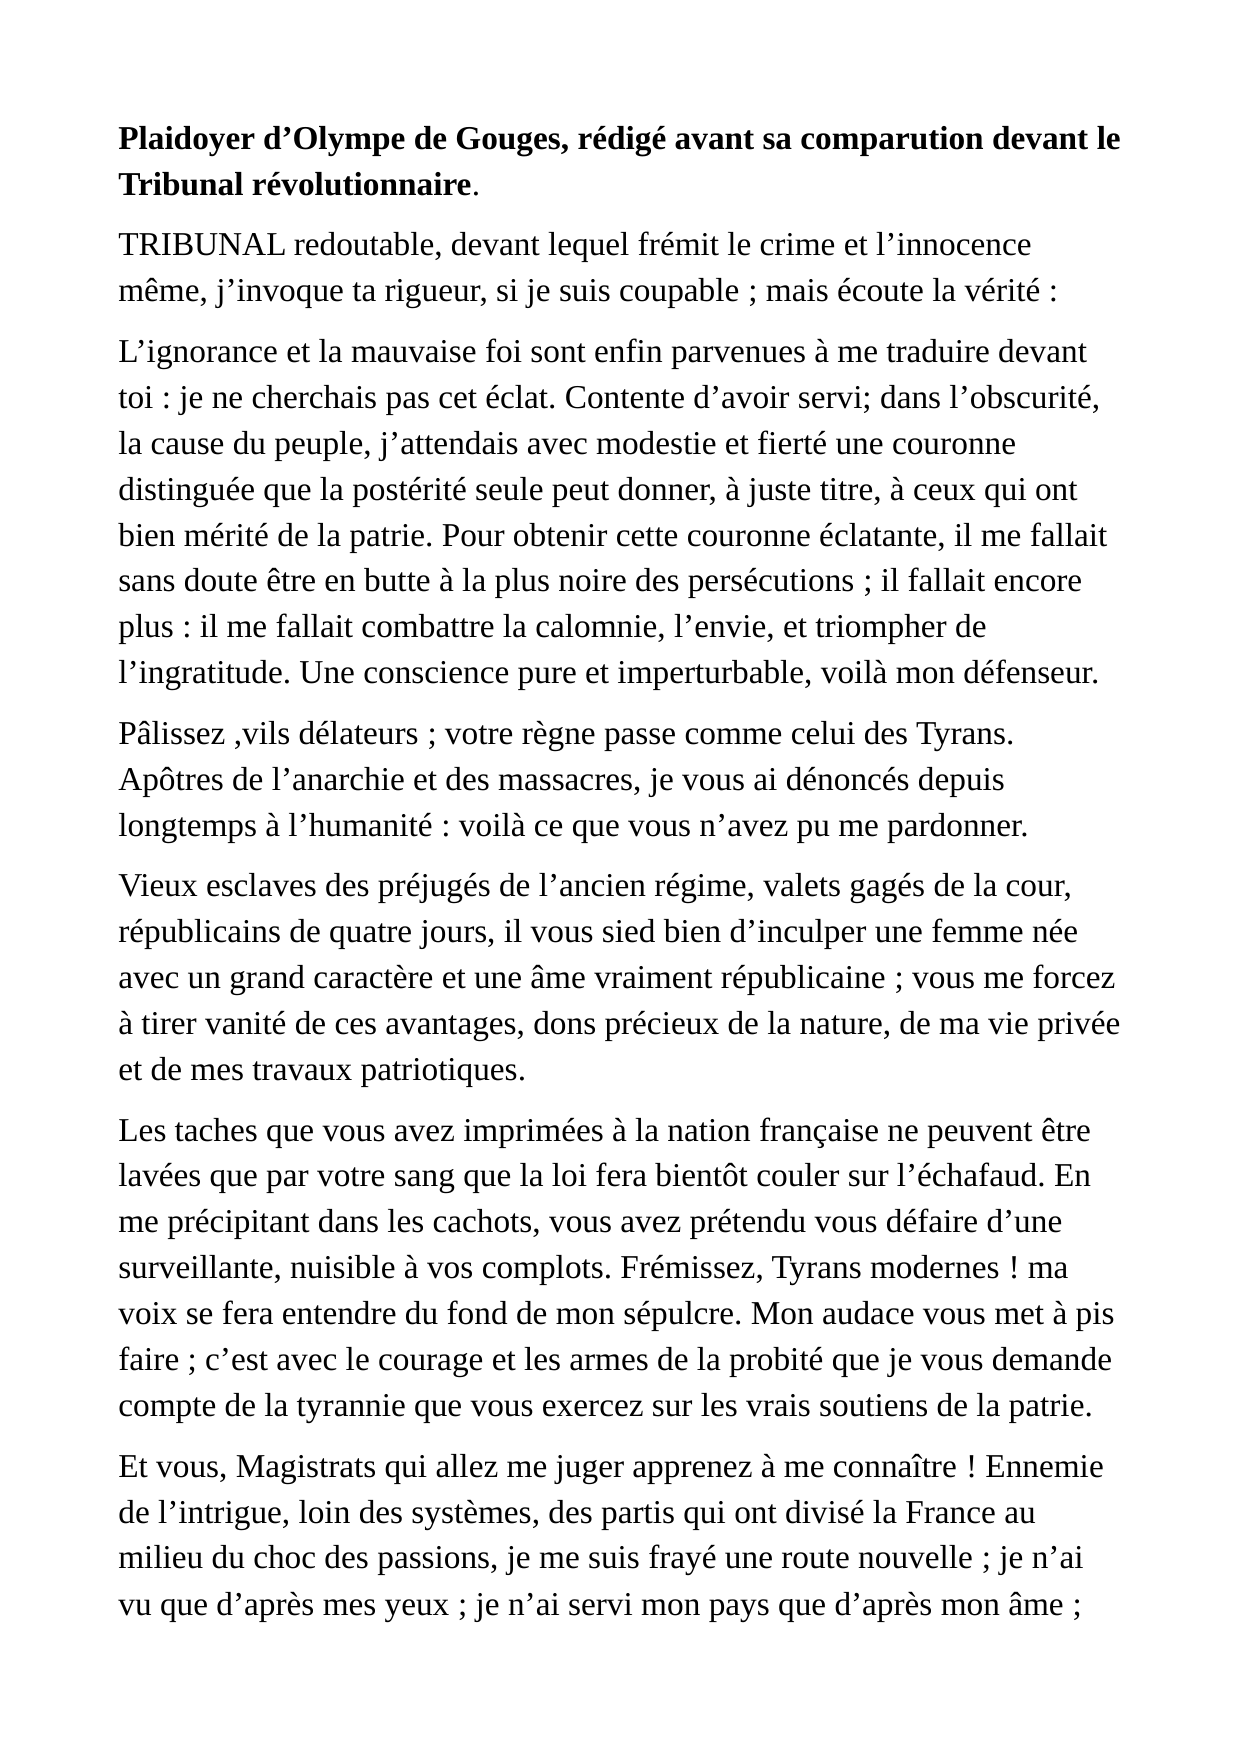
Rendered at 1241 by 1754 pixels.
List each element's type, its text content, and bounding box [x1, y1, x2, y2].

text Plaidoyer d’Olympe de Gouges, rédigé avant sa comparution devant le Tribunal révolutionnaire. [118, 118, 1122, 202]
text Pâlissez ,vils délateurs ; votre règne passe comme celui des Tyrans. Apôtres de l’anarchie et des massacres, je vous ai dénoncés depuis longtemps à l’humanité : voilà ce que vous n’avez pu me pardonner. [118, 713, 1122, 843]
text Les taches que vous avez imprimées à la nation française ne peuvent être lavées que par votre sang que la loi fera bientôt couler sur l’échafaud. En me précipitant dans les cachots, vous avez prétendu vous défaire d’une surveillante, nuisible à vos complots. Frémissez, Tyrans modernes ! ma voix se fera entendre du fond de mon sépulcre. Mon audace vous met à pis faire ; c’est avec le courage et les armes de la probité que je vous demande compte de la tyrannie que vous exercez sur les vrais soutiens de la patrie. [118, 1110, 1122, 1424]
text L’ignorance et la mauvaise foi sont enfin parvenues à me traduire devant toi : je ne cherchais pas cet éclat. Contente d’avoir servi; dans l’obscurité, la cause du peuple, j’attendais avec modestie et fierté une couronne distinguée que la postérité seule peut donner, à juste titre, à ceux qui ont bien mérité de la patrie. Pour obtenir cette couronne éclatante, il me fallait sans doute être en butte à la plus noire des persécutions ; il fallait encore plus : il me fallait combattre la calomnie, l’envie, et triompher de l’ingratitude. Une conscience pure et imperturbable, voilà mon défenseur. [118, 331, 1122, 691]
text Vieux esclaves des préjugés de l’ancien régime, valets gagés de la cour, républicains de quatre jours, il vous sied bien d’inculper une femme née avec un grand caractère et une âme vraiment républicaine ; vous me forcez à tirer vanité de ces avantages, dons précieux de la nature, de ma vie privée et de mes travaux patriotiques. [118, 866, 1122, 1088]
text Et vous, Magistrats qui allez me juger apprenez à me connaître ! Ennemie de l’intrigue, loin des systèmes, des partis qui ont divisé la France au milieu du choc des passions, je me suis frayé une route nouvelle ; je n’ai vu que d’après mes yeux ; je n’ai servi mon pays que d’après mon âme ; [118, 1446, 1122, 1622]
text TRIBUNAL redoutable, devant lequel frémit le crime et l’innocence même, j’invoque ta rigueur, si je suis coupable ; mais écoute la vérité : [118, 224, 1122, 309]
